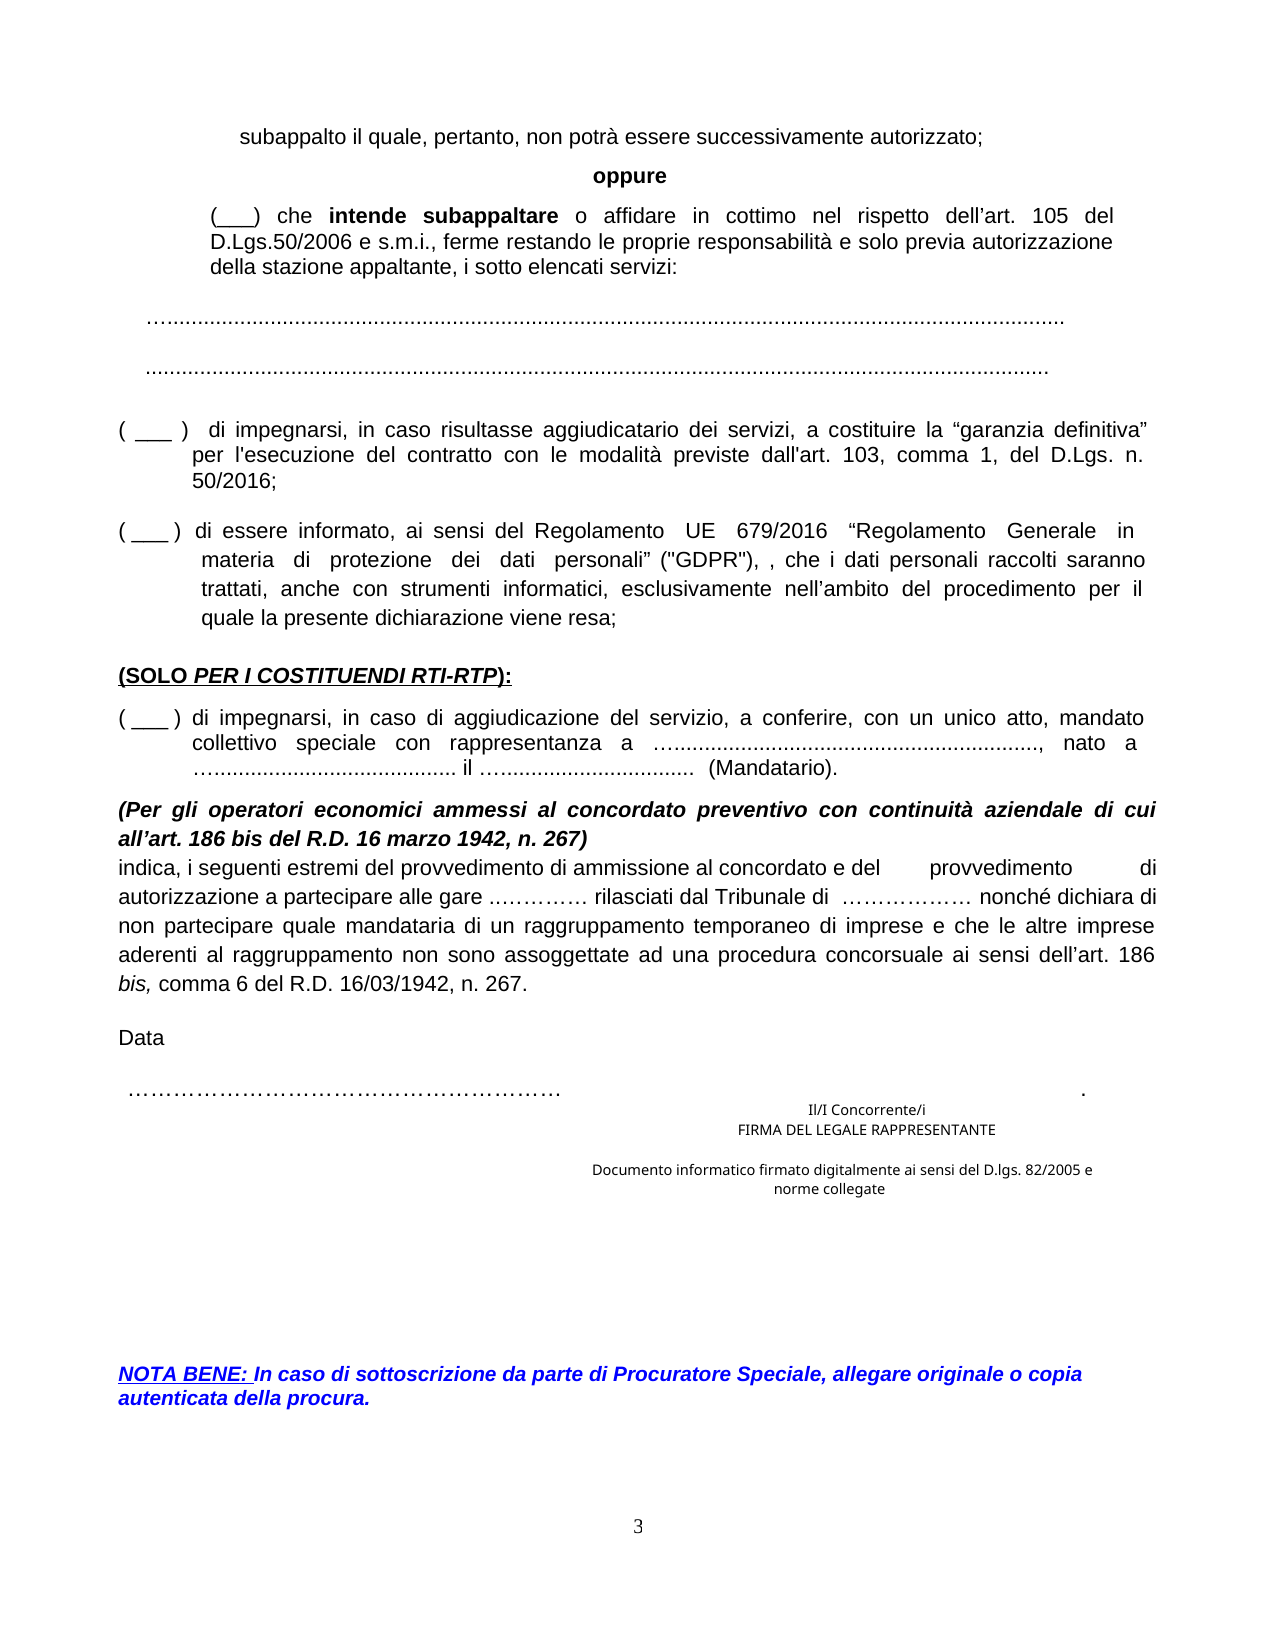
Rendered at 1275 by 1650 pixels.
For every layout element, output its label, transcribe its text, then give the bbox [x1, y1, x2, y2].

text ( ___ ) di impegnarsi, in caso di aggiudicazione del servizio, a conferire, con un unico atto, mandato collettivo speciale con rappresentanza a …............................................................, nato a …........................................ il …................................ (Mandatario). [118, 705, 1157, 780]
text …………………………………………………. [118, 1075, 1157, 1128]
text ( ___ ) di impegnarsi, in caso risultasse aggiudicatario dei servizi, a costituire la “garanzia definitiva” per l'esecuzione del contratto con le modalità previste dall'art. 103, comma 1, del D.Lgs. n. 50/2016; [118, 417, 1157, 493]
table_header subappalto il quale, pertanto, non potrà essere successivamente autorizzato; oppure [138, 112, 1163, 191]
text (Per gli operatori economici ammessi al concordato preventivo con continuità aziendale di cui all’art. 186 bis del R.D. 16 marzo 1942, n. 267) [118, 797, 1157, 851]
text ( ___ ) di essere informato, ai sensi del Regolamento UE 679/2016 “Regolamento Generale in materia di protezione dei dati personali” ("GDPR"), , che i dati personali raccolti saranno trattati, anche con strumenti informatici, esclusivamente nell’ambito del procedimento per il quale la presente dichiarazione viene resa; [118, 518, 1157, 630]
table_header Il/I Concorrente/i [577, 1100, 1080, 1119]
text indica, i seguenti estremi del provvedimento di ammissione al concordato e del provvedimento di autorizzazione a partecipare alle gare ..………… rilasciati dal Tribunale di ……………… nonché dichiara di non partecipare quale mandataria di un raggruppamento temporaneo di imprese e che le altre imprese aderenti al raggruppamento non sono assoggettate ad una procedura concorsuale ai sensi dell’art. 186 bis, comma 6 del R.D. 16/03/1942, n. 267. [118, 855, 1157, 996]
table_cell [0, 191, 137, 392]
text (SOLO PER I COSTITUENDI RTI-RTP): [118, 663, 1157, 688]
text Data [118, 1025, 1157, 1050]
table_header [0, 112, 137, 191]
table_cell (___) che intende subappaltare o affidare in cottimo nel rispetto dell’art. 105 del D.Lgs.50/2006 e s.m.i., ferme restando le proprie responsabilità e solo previa autorizzazione della stazione appaltante, i sotto elencati servizi: ….................................................................................................................................................... ..................................................................................................................................................... [138, 191, 1163, 392]
table_cell FIRMA DEL LEGALE RAPPRESENTANTE Documento informatico firmato digitalmente ai sensi del D.lgs. 82/2005 e norme collegate [577, 1120, 1080, 1243]
text NOTA BENE: In caso di sottoscrizione da parte di Procuratore Speciale, allegare originale o copia autenticata della procura. [118, 1362, 1157, 1410]
